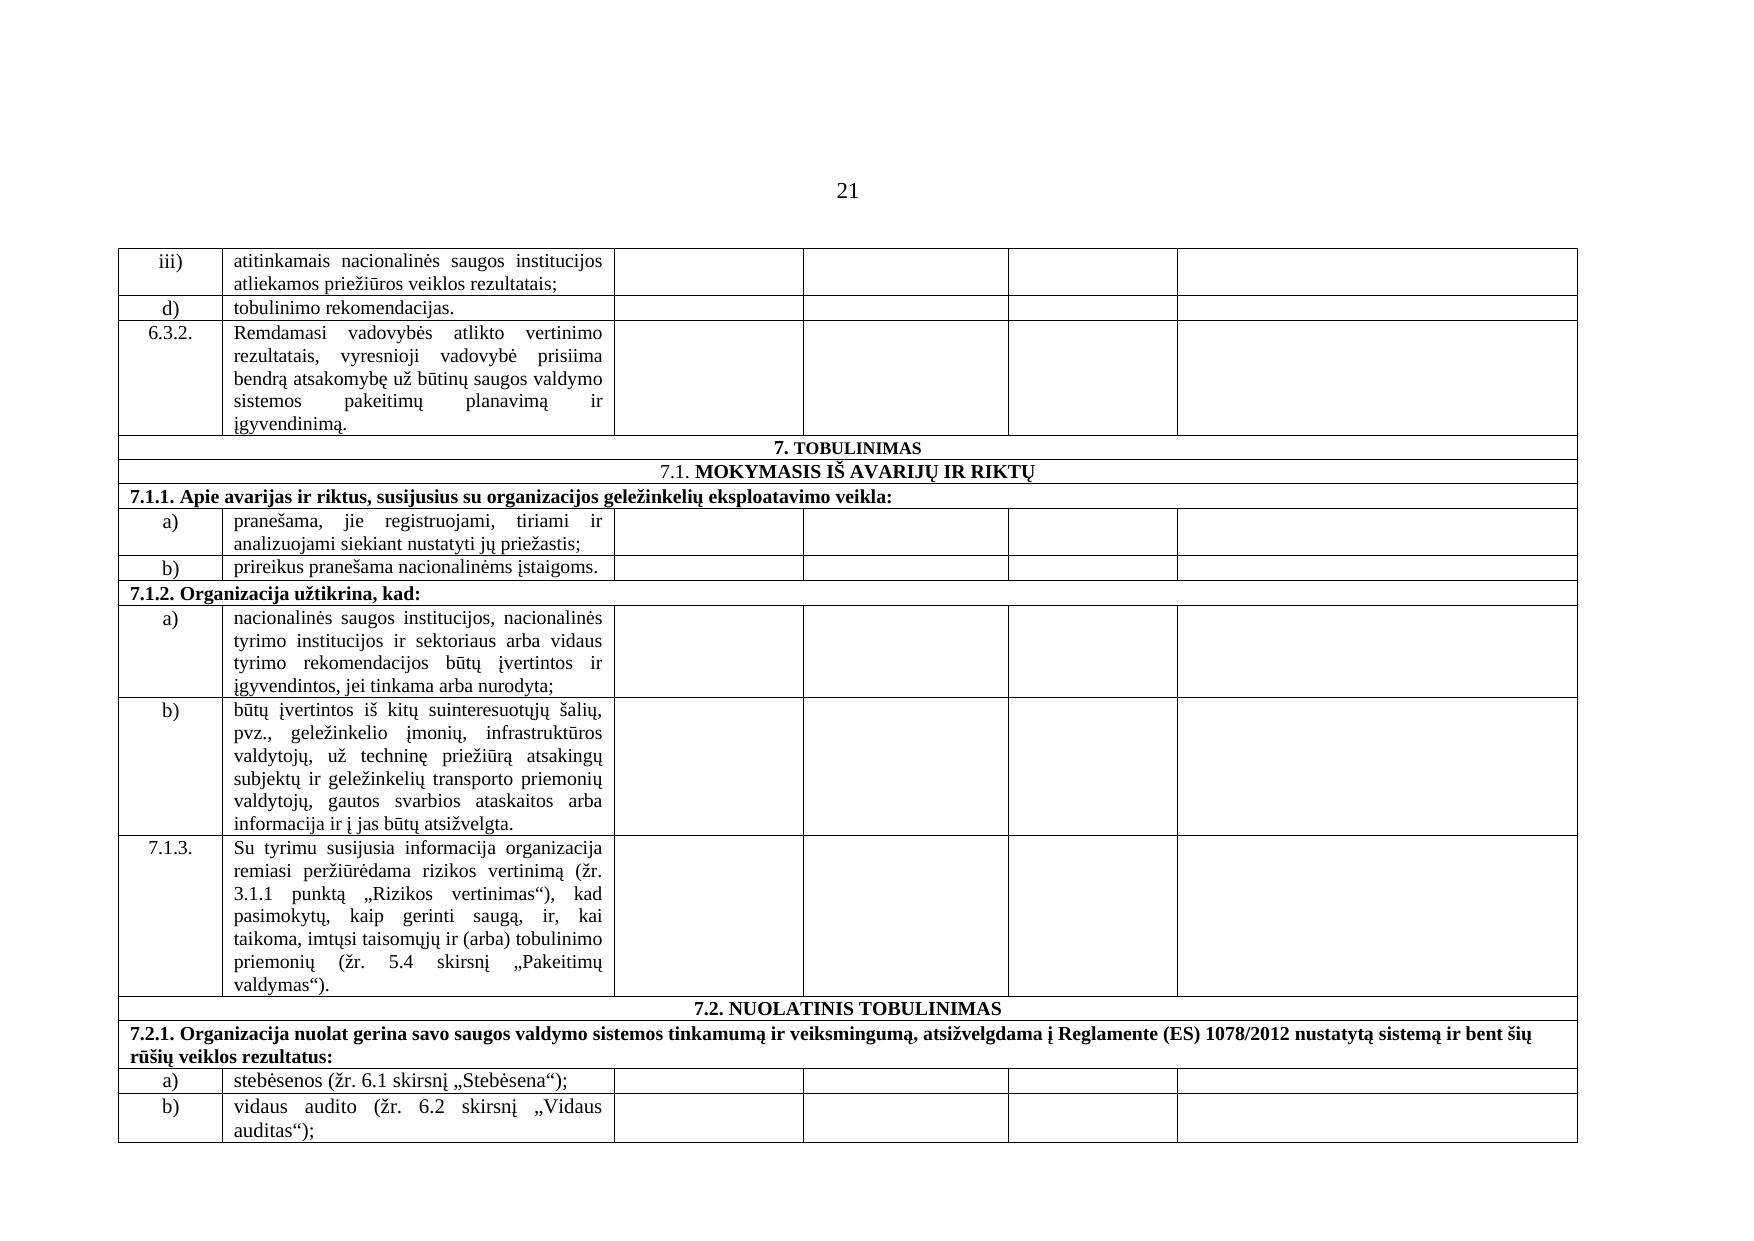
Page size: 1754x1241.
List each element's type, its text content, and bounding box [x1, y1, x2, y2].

table_cell [804, 698, 1008, 835]
table_cell [1009, 296, 1177, 320]
table_cell 7.1.1. Apie avarijas ir riktus, susijusius su organizacijos geležinkelių eksploatavimo veikla: [119, 484, 1577, 508]
table_cell [1178, 1069, 1577, 1092]
table_cell [804, 836, 1008, 996]
table_cell iii) [119, 249, 222, 295]
table_cell [615, 606, 803, 697]
table_cell [615, 1069, 803, 1092]
table_cell [1178, 836, 1577, 996]
table_cell 7.1.2. Organizacija užtikrina, kad: [119, 581, 1577, 605]
table_cell a) [119, 509, 222, 554]
table_cell [1178, 296, 1577, 320]
table_cell tobulinimo rekomendacijas. [223, 296, 614, 320]
table_cell b) [119, 556, 222, 579]
table_cell 7.2. NUOLATINIS TOBULINIMAS [119, 997, 1577, 1019]
table_cell [1178, 509, 1577, 554]
table_cell [615, 556, 803, 579]
table_cell [1178, 698, 1577, 835]
table_cell [615, 836, 803, 996]
table_cell [1178, 606, 1577, 697]
table_cell [1009, 509, 1177, 554]
table_cell Su tyrimu susijusia informacija organizacija remiasi peržiūrėdama rizikos vertinimą (žr. 3.1.1 punktą „Rizikos vertinimas“), kad pasimokytų, kaip gerinti saugą, ir, kai taikoma, imtųsi taisomųjų ir (arba) tobulinimo priemonių (žr. 5.4 skirsnį „Pakeitimų valdymas“). [223, 836, 614, 996]
table_cell [804, 1069, 1008, 1092]
table_cell [804, 509, 1008, 554]
table_cell [1009, 698, 1177, 835]
table_cell b) [119, 698, 222, 835]
table_cell [615, 1094, 803, 1142]
table_cell b) [119, 1094, 222, 1142]
table_cell [1009, 1069, 1177, 1092]
table_cell nacionalinės saugos institucijos, nacionalinės tyrimo institucijos ir sektoriaus arba vidaus tyrimo rekomendacijos būtų įvertintos ir įgyvendintos, jei tinkama arba nurodyta; [223, 606, 614, 697]
table_cell 7. TOBULINIMAS [119, 436, 1577, 459]
table_cell a) [119, 606, 222, 697]
table_cell [1009, 1094, 1177, 1142]
table_cell stebėsenos (žr. 6.1 skirsnį „Stebėsena“); [223, 1069, 614, 1092]
table_cell 7.1. MOKYMASIS IŠ AVARIJŲ IR RIKTŲ [119, 460, 1577, 483]
table_cell [804, 321, 1008, 435]
table_cell prireikus pranešama nacionalinėms įstaigoms. [223, 556, 614, 579]
table_cell atitinkamais nacionalinės saugos institucijos atliekamos priežiūros veiklos rezultatais; [223, 249, 614, 295]
table_cell 6.3.2. [119, 321, 222, 435]
table_cell [804, 606, 1008, 697]
table_cell [1009, 249, 1177, 295]
table_cell Remdamasi vadovybės atlikto vertinimo rezultatais, vyresnioji vadovybė prisiima bendrą atsakomybę už būtinų saugos valdymo sistemos pakeitimų planavimą ir įgyvendinimą. [223, 321, 614, 435]
table_cell [1178, 556, 1577, 579]
table_cell pranešama, jie registruojami, tiriami ir analizuojami siekiant nustatyti jų priežastis; [223, 509, 614, 554]
table_cell d) [119, 296, 222, 320]
table_cell a) [119, 1069, 222, 1092]
table_cell [804, 1094, 1008, 1142]
table_cell būtų įvertintos iš kitų suinteresuotųjų šalių, pvz., geležinkelio įmonių, infrastruktūros valdytojų, už techninę priežiūrą atsakingų subjektų ir geležinkelių transporto priemonių valdytojų, gautos svarbios ataskaitos arba informacija ir į jas būtų atsižvelgta. [223, 698, 614, 835]
table_cell vidaus audito (žr. 6.2 skirsnį „Vidaus auditas“); [223, 1094, 614, 1142]
table_cell [804, 296, 1008, 320]
table_cell [615, 296, 803, 320]
table_cell 7.2.1. Organizacija nuolat gerina savo saugos valdymo sistemos tinkamumą ir veiksmingumą, atsižvelgdama į Reglamente (ES) 1078/2012 nustatytą sistemą ir bent šių rūšių veiklos rezultatus: [119, 1021, 1577, 1067]
table_cell [615, 321, 803, 435]
table_cell [1009, 321, 1177, 435]
table_cell [804, 249, 1008, 295]
table_cell [804, 556, 1008, 579]
table_cell [1178, 249, 1577, 295]
table_cell [1009, 836, 1177, 996]
table_cell [1178, 321, 1577, 435]
table_cell 7.1.3. [119, 836, 222, 996]
table_cell [1009, 556, 1177, 579]
table_cell [615, 698, 803, 835]
table_cell [615, 249, 803, 295]
table_cell [615, 509, 803, 554]
table_cell [1009, 606, 1177, 697]
table_cell [1178, 1094, 1577, 1142]
